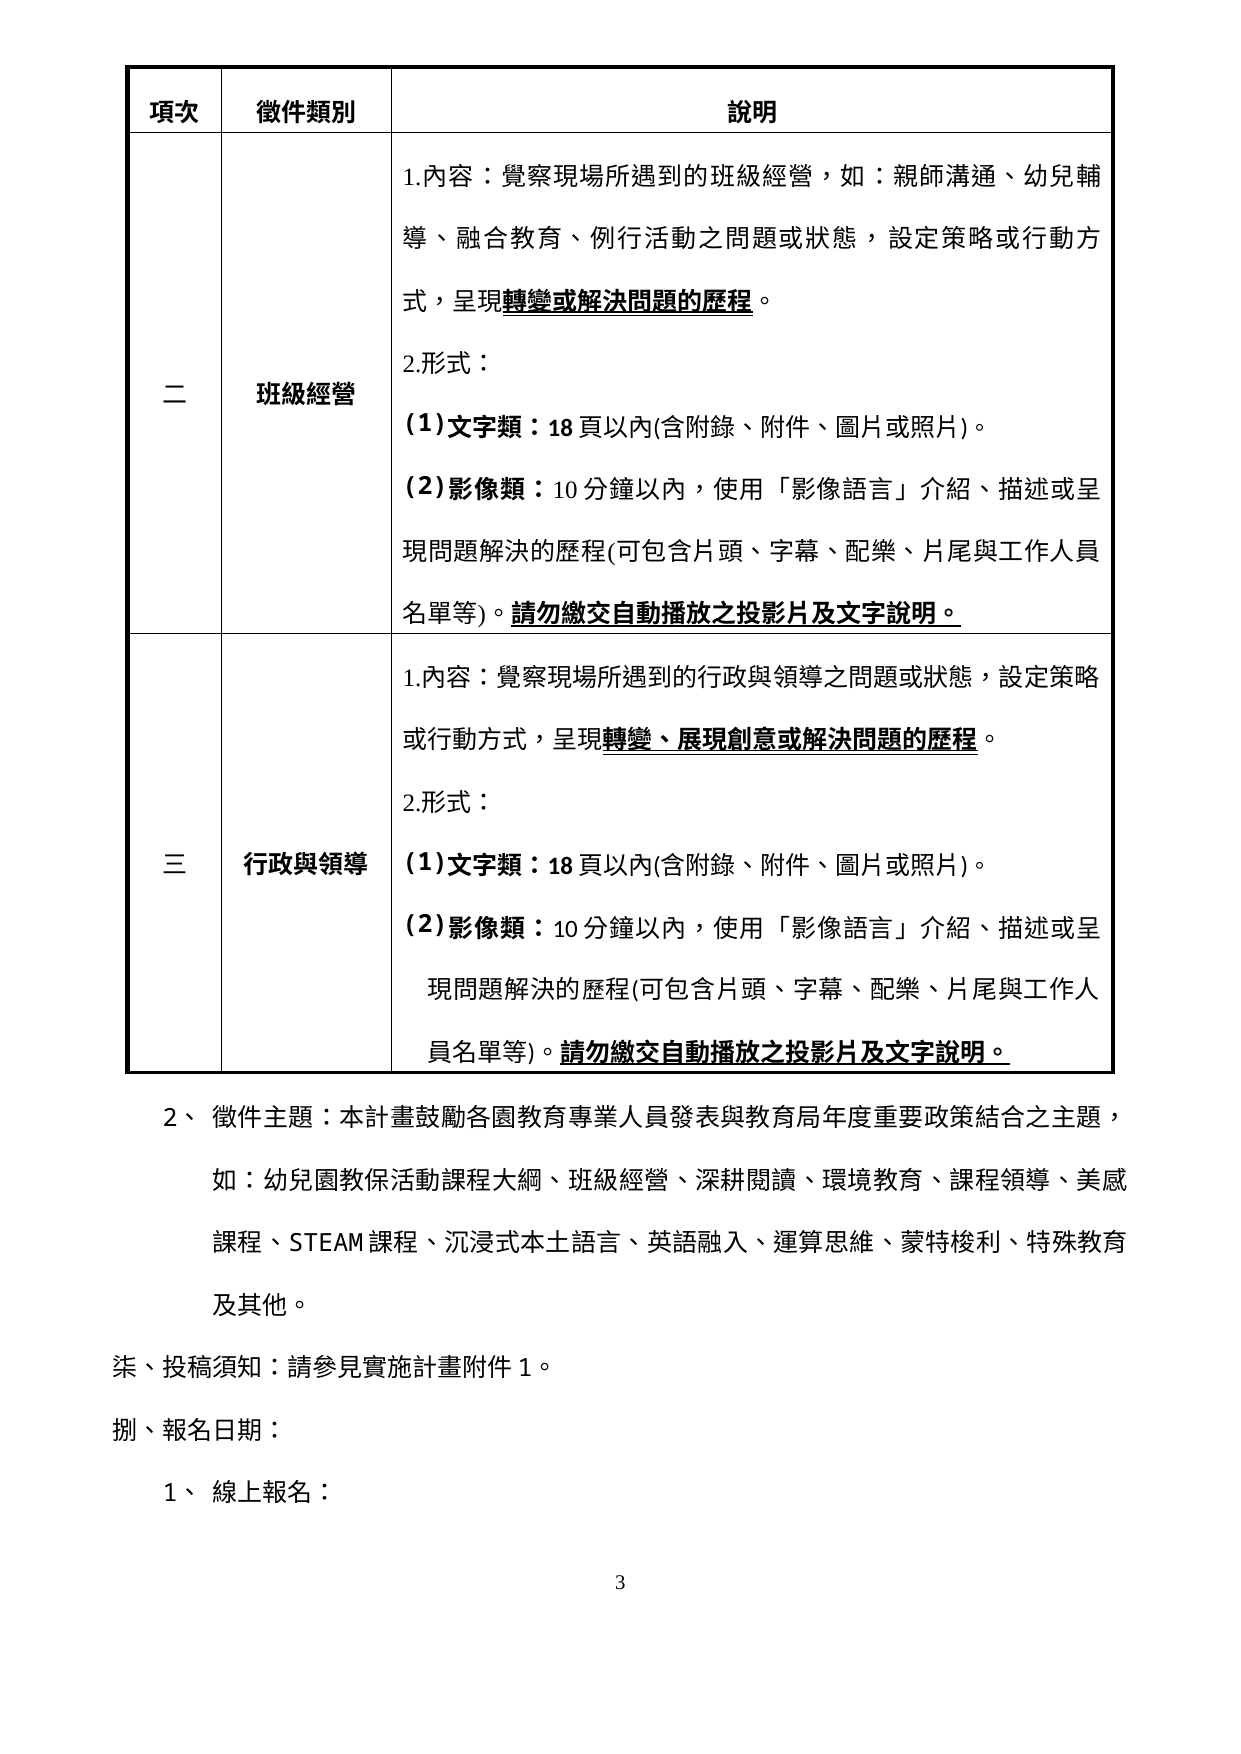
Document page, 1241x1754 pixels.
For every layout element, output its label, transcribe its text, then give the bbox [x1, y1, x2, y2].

table_cell 1.內容：覺察現場所遇到的班級經營，如：親師溝通、幼兒輔導、融合教育、例行活動之問題或狀態，設定策略或行動方式，呈現轉變或解決問題的歷程。 2.形式： (1)文字類：18頁以內(含附錄、附件、圖片或照片)。 (2)影像類：10分鐘以內，使用「影像語言」介紹、描述或呈現問題解決的歷程(可包含片頭、字幕、配樂、片尾與工作人員名單等)。請勿繳交自動播放之投影片及文字說明。 [392, 133, 1111, 633]
table_cell 1.內容：覺察現場所遇到的行政與領導之問題或狀態，設定策略或行動方式，呈現轉變、展現創意或解決問題的歷程。 2.形式： (1)文字類：18頁以內(含附錄、附件、圖片或照片)。 (2)影像類：10分鐘以內，使用「影像語言」介紹、描述或呈現問題解決的歷程(可包含片頭、字幕、配樂、片尾與工作人員名單等)。請勿繳交自動播放之投影片及文字說明。 [392, 634, 1111, 1071]
list 投稿須知：請參見實施計畫附件1。 [112, 1324, 1128, 1387]
table_cell 班級經營 [222, 133, 391, 633]
table_cell 二 [130, 133, 221, 633]
list 報名日期： [112, 1387, 1128, 1449]
list 線上報名： [162, 1449, 1128, 1512]
list 徵件主題：本計畫鼓勵各園教育專業人員發表與教育局年度重要政策結合之主題，如：幼兒園教保活動課程大綱、班級經營、深耕閱讀、環境教育、課程領導、美感課程、STEAM課程、沉浸式本土語言、英語融入、運算思維、蒙特梭利、特殊教育及其他。 [162, 1074, 1128, 1324]
table_header 徵件類別 [222, 69, 391, 132]
table_header 說明 [392, 69, 1111, 132]
table_cell 行政與領導 [222, 634, 391, 1071]
table_header 項次 [130, 69, 221, 132]
table_cell 三 [130, 634, 221, 1071]
